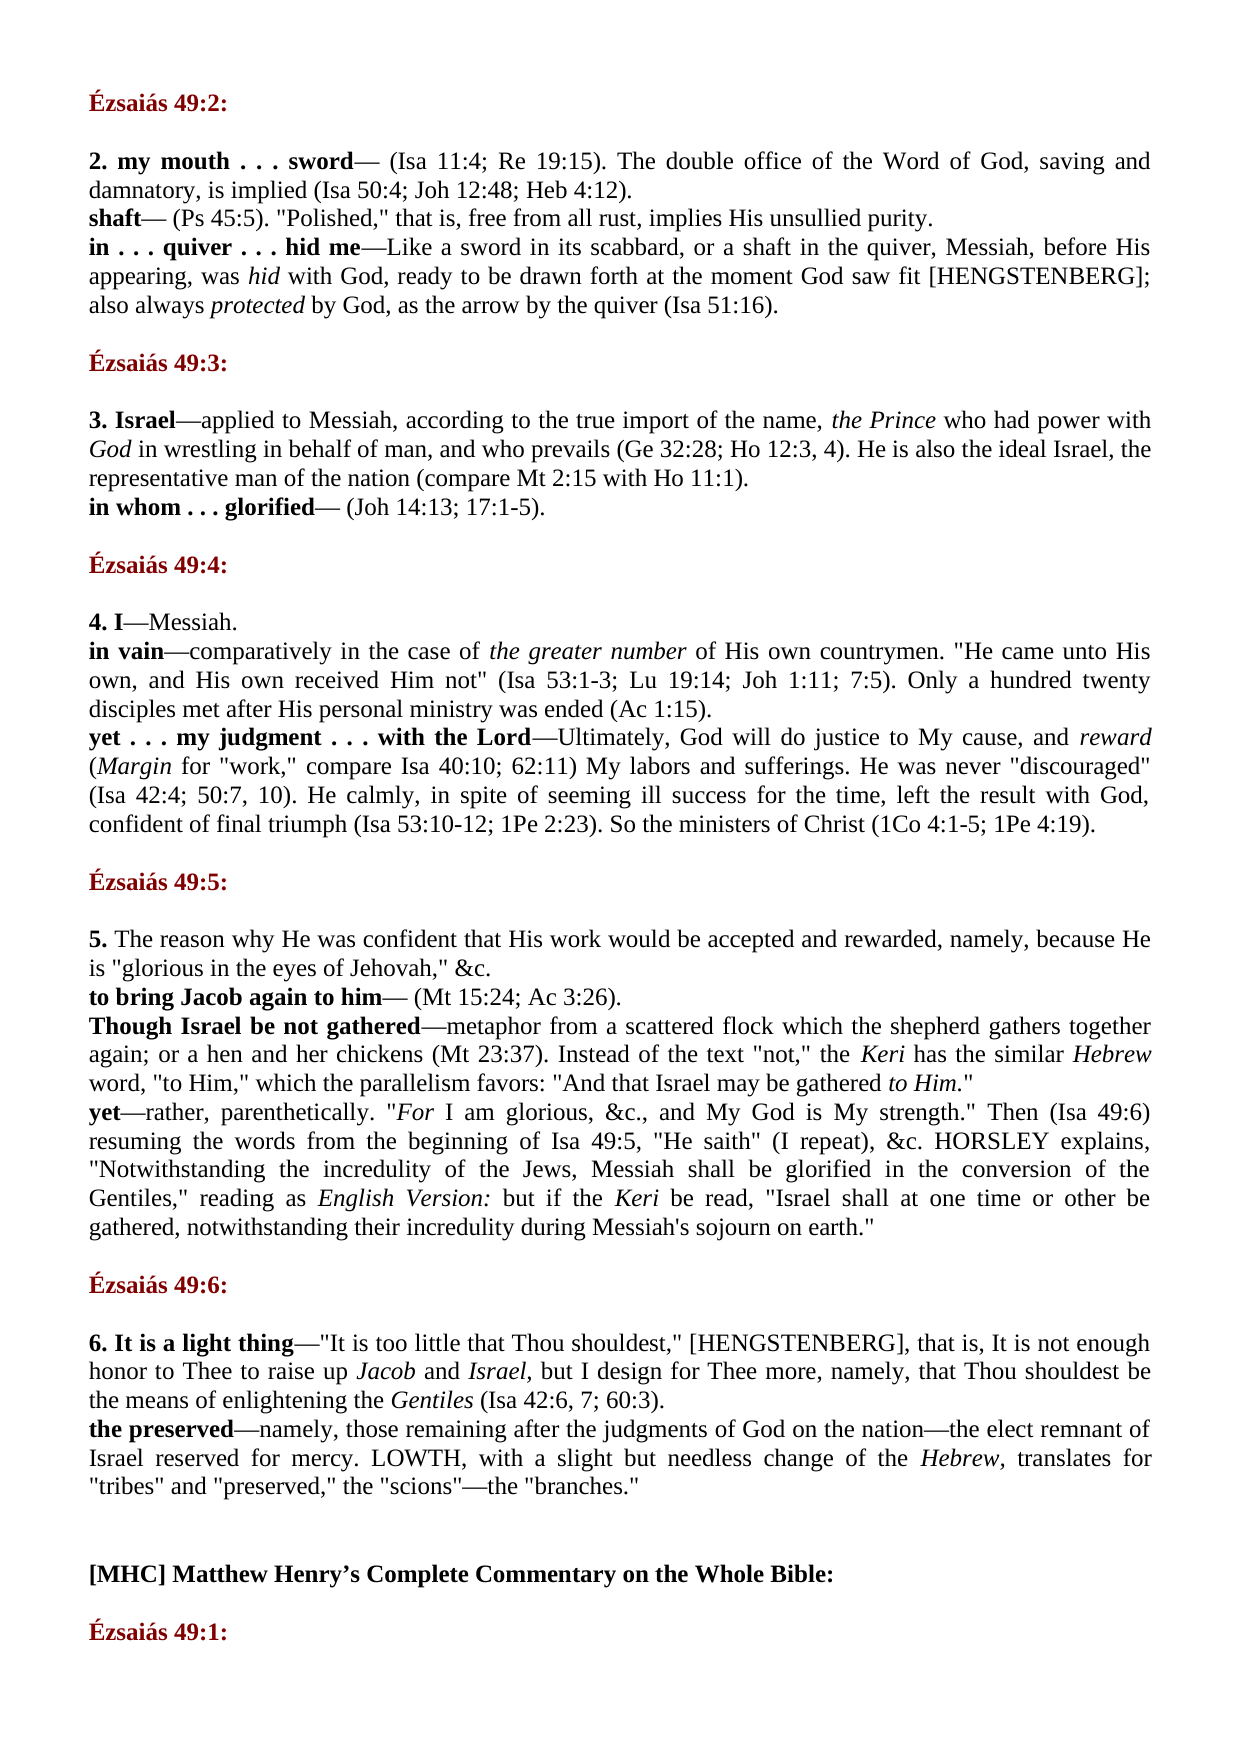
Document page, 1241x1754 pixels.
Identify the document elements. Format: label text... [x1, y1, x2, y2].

text [MHC] Matthew Henry’s Complete Commentary on the Whole Bible: [88, 1559, 1152, 1588]
text Ézsaiás 49:5: [88, 867, 1152, 896]
text 6. It is a light thing—"It is too little that Thou shouldest," [HENGSTENBERG], that is, It is not enough honor to Thee to raise up Jacob and Israel, but I design for Thee more, namely, that Thou shouldest be the means of enlightening the Gentiles (Isa 42:6, 7; 60:3). the preserved—namely, those remaining after the judgments of God on the nation—the elect remnant of Israel reserved for mercy. LOWTH, with a slight but needless change of the Hebrew, translates for "tribes" and "preserved," the "scions"—the "branches." [88, 1328, 1152, 1500]
text 2. my mouth . . . sword— (Isa 11:4; Re 19:15). The double office of the Word of God, saving and damnatory, is implied (Isa 50:4; Joh 12:48; Heb 4:12). shaft— (Ps 45:5). "Polished," that is, free from all rust, implies His unsullied purity. in . . . quiver . . . hid me—Like a sword in its scabbard, or a shaft in the quiver, Messiah, before His appearing, was hid with God, ready to be drawn forth at the moment God saw fit [HENGSTENBERG]; also always protected by God, as the arrow by the quiver (Isa 51:16). [88, 146, 1152, 318]
text 4. I—Messiah. in vain—comparatively in the case of the greater number of His own countrymen. "He came unto His own, and His own received Him not" (Isa 53:1-3; Lu 19:14; Joh 1:11; 7:5). Only a hundred twenty disciples met after His personal ministry was ended (Ac 1:15). yet . . . my judgment . . . with the Lord—Ultimately, God will do justice to My cause, and reward (Margin for "work," compare Isa 40:10; 62:11) My labors and sufferings. He was never "discouraged" (Isa 42:4; 50:7, 10). He calmly, in spite of seeming ill success for the time, left the result with God, confident of final triumph (Isa 53:10-12; 1Pe 2:23). So the ministers of Christ (1Co 4:1-5; 1Pe 4:19). [88, 607, 1152, 837]
text 5. The reason why He was confident that His work would be accepted and rewarded, namely, because He is "glorious in the eyes of Jehovah," &c. to bring Jacob again to him— (Mt 15:24; Ac 3:26). Though Israel be not gathered—metaphor from a scattered flock which the shepherd gathers together again; or a hen and her chickens (Mt 23:37). Instead of the text "not," the Keri has the similar Hebrew word, "to Him," which the parallelism favors: "And that Israel may be gathered to Him." yet—rather, parenthetically. "For I am glorious, &c., and My God is My strength." Then (Isa 49:6) resuming the words from the beginning of Isa 49:5, "He saith" (I repeat), &c. HORSLEY explains, "Notwithstanding the incredulity of the Jews, Messiah shall be glorified in the conversion of the Gentiles," reading as English Version: but if the Keri be read, "Israel shall at one time or other be gathered, notwithstanding their incredulity during Messiah's sojourn on earth." [88, 924, 1152, 1241]
text 3. Israel—applied to Messiah, according to the true import of the name, the Prince who had power with God in wrestling in behalf of man, and who prevails (Ge 32:28; Ho 12:3, 4). He is also the ideal Israel, the representative man of the nation (compare Mt 2:15 with Ho 11:1). in whom . . . glorified— (Joh 14:13; 17:1-5). [88, 406, 1152, 521]
text Ézsaiás 49:4: [88, 550, 1152, 579]
text Ézsaiás 49:1: [88, 1617, 1152, 1646]
text Ézsaiás 49:2: [88, 88, 1152, 117]
text Ézsaiás 49:6: [88, 1270, 1152, 1299]
text Ézsaiás 49:3: [88, 348, 1152, 377]
